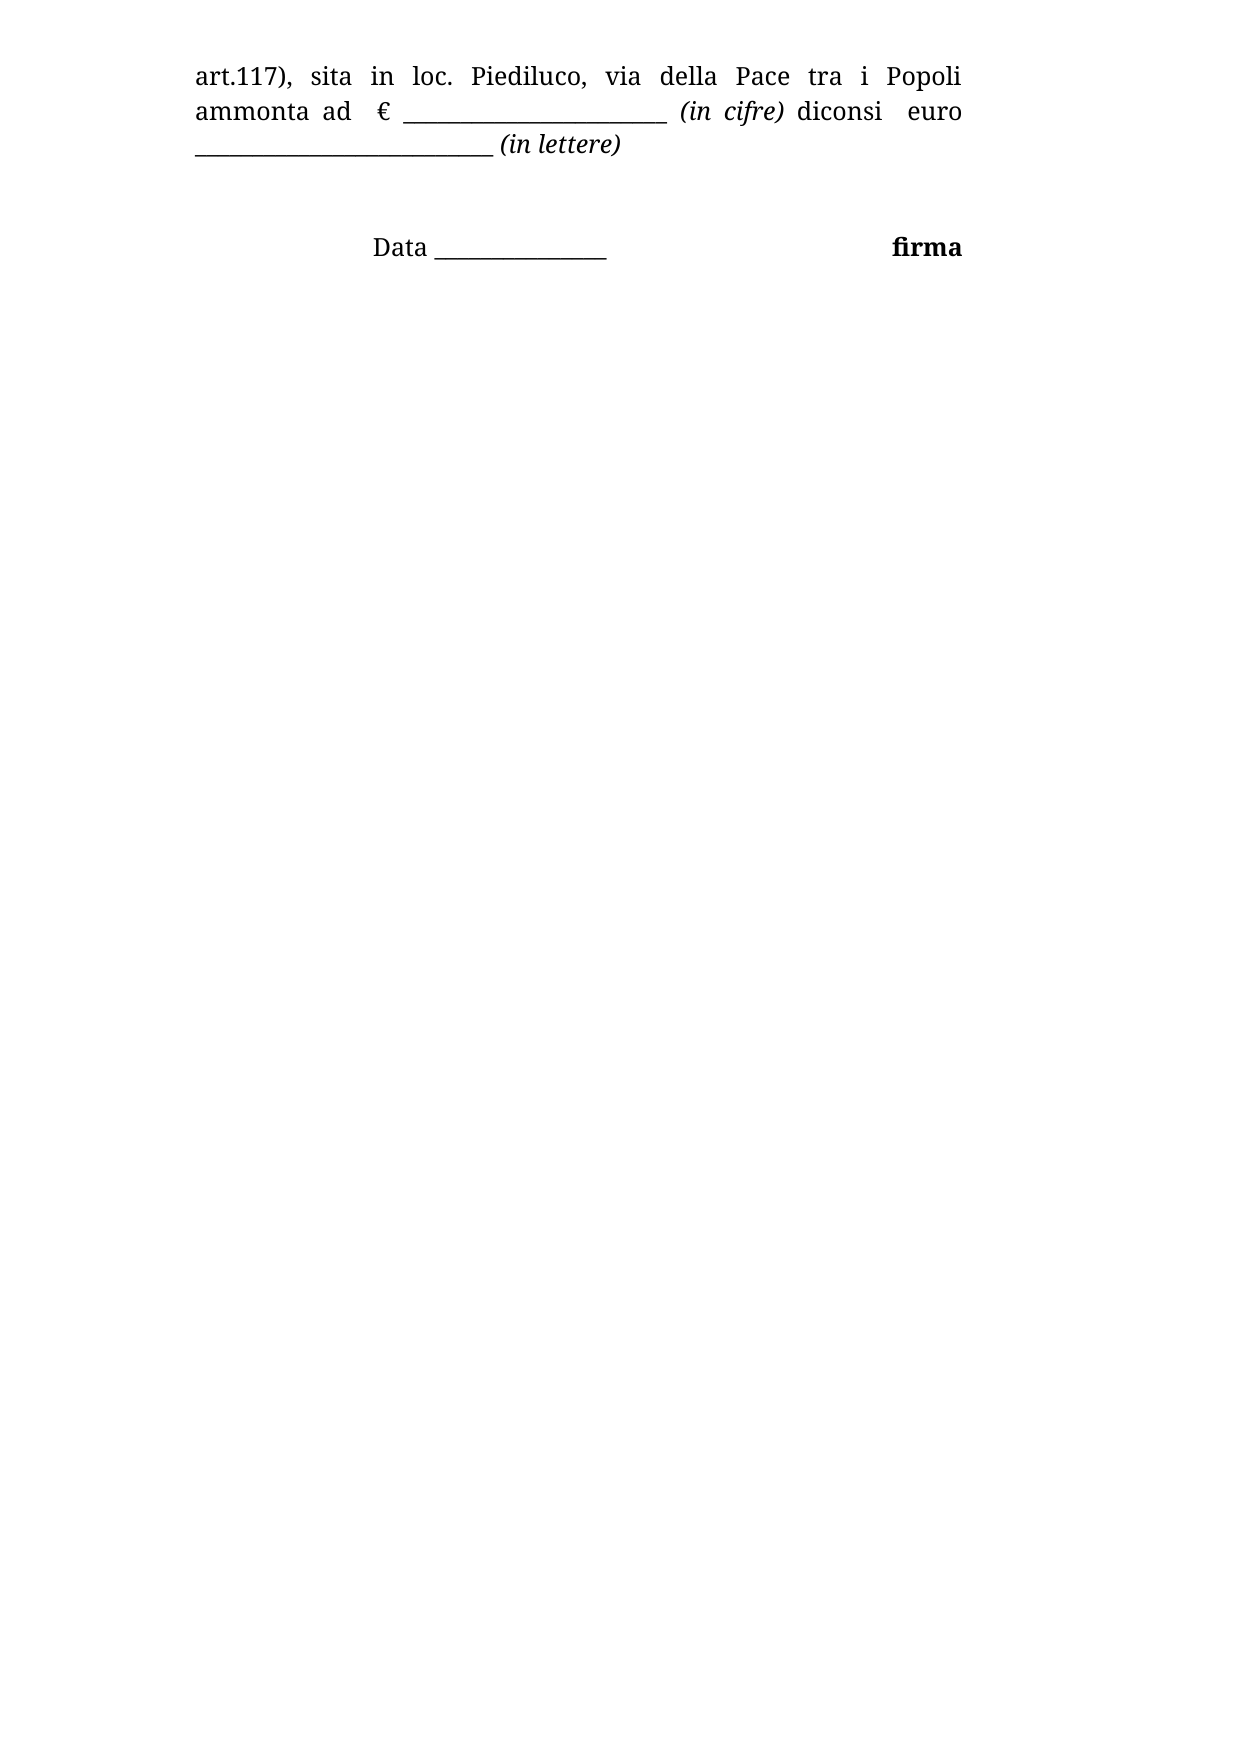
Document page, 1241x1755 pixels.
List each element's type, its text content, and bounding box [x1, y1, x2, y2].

text art.117), sita in loc. Piediluco, via della Pace tra i Popoli ammonta ad € _______________________ (in cifre) diconsi euro __________________________ (in lettere) [195, 59, 963, 161]
subtitle Data _______________ firma [195, 229, 963, 263]
